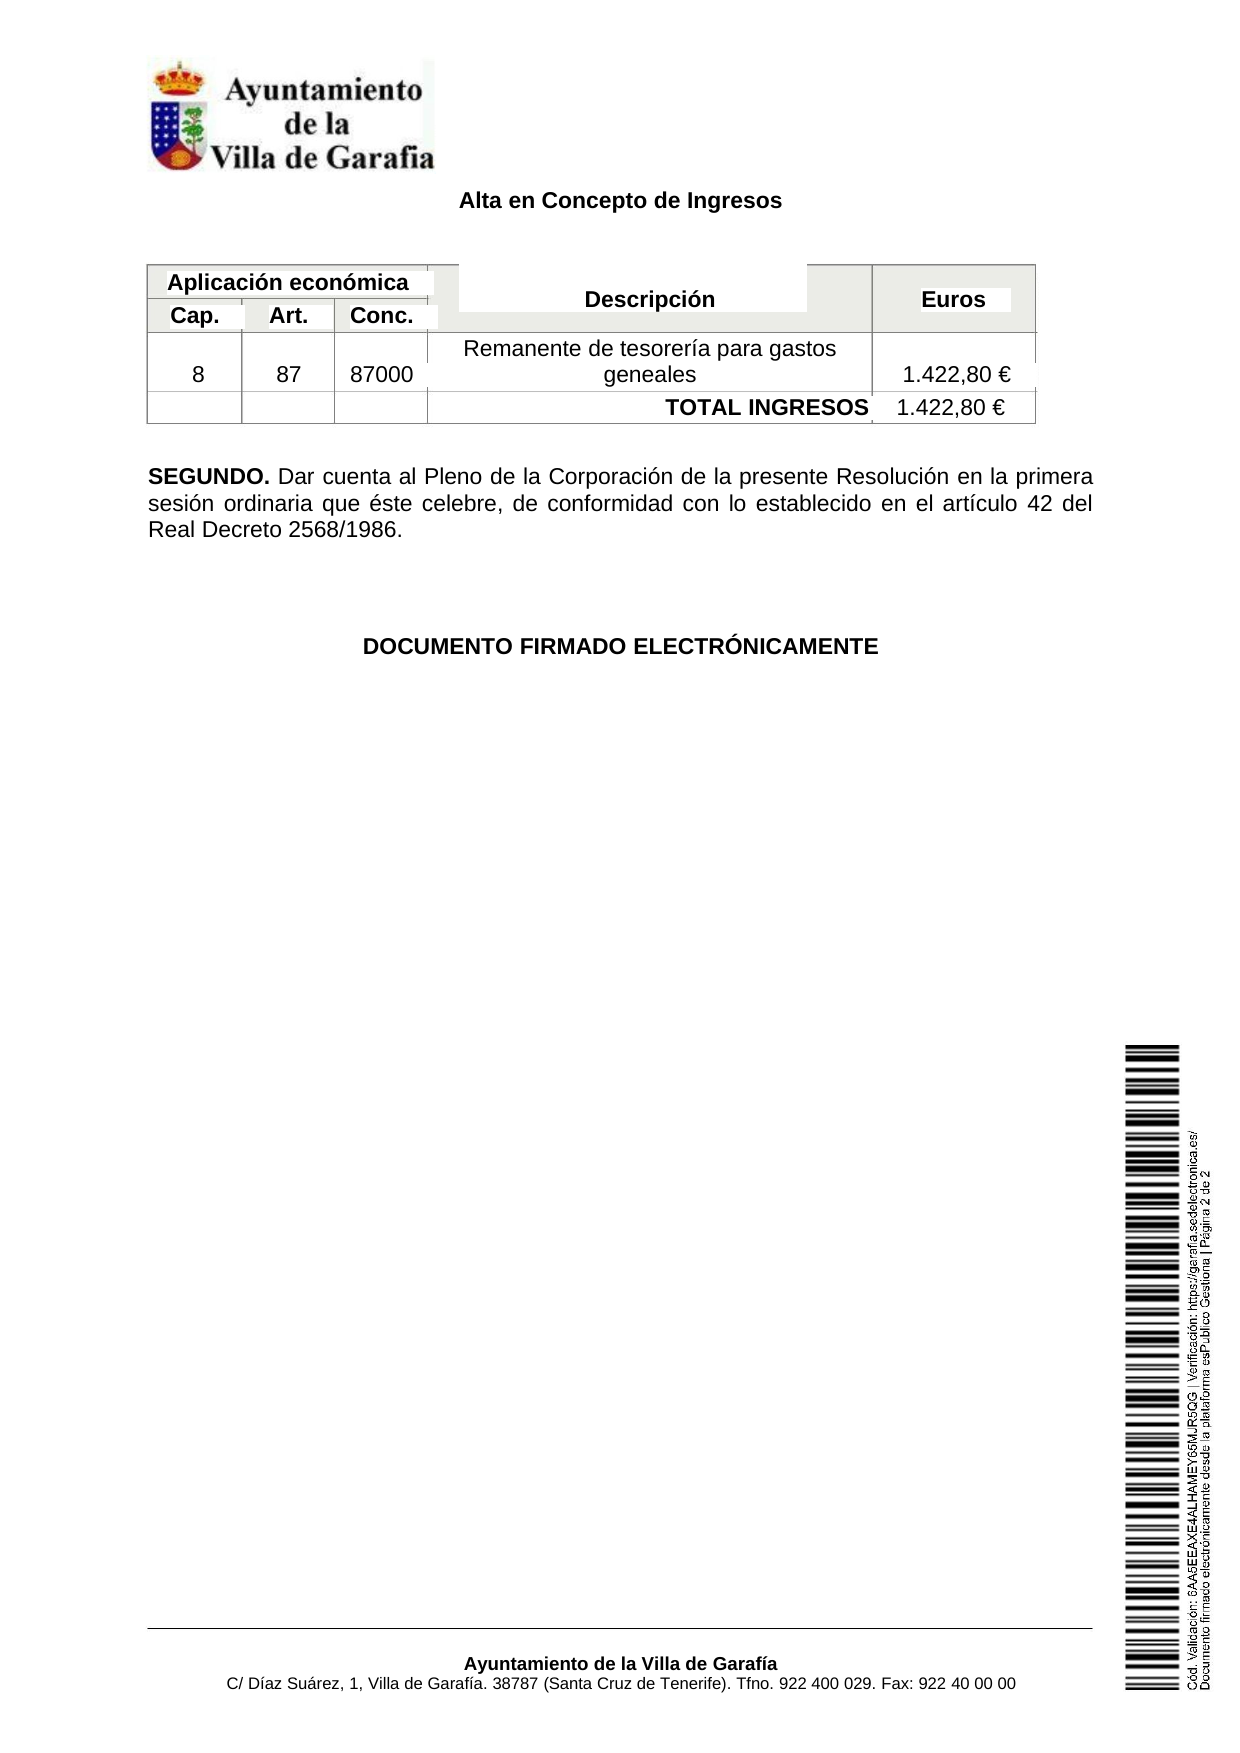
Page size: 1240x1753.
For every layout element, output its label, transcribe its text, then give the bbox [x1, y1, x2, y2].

text Art. [269, 305, 333, 329]
text Aplicación económica [167, 271, 434, 295]
text Real Decreto 2568/1986. [148, 518, 1117, 542]
text 1.422,80 € [902, 363, 1036, 387]
text Alta en Concepto de Ingresos [459, 189, 807, 213]
text Conc. [350, 305, 438, 329]
text 87000 [350, 363, 438, 387]
text geneales [603, 363, 861, 387]
text Euros [921, 288, 1011, 312]
text C/ Díaz Suárez, 1, Villa de Garafía. 38787 (Santa Cruz de Tenerife). Tfno. 922 400 029. Fax: 922 40 00 00 [226, 1676, 1039, 1693]
text TOTAL INGRESOS 1.422,80 € [665, 396, 1029, 420]
text Cap. [170, 305, 245, 329]
text SEGUNDO. Dar cuenta al Pleno de la Corporación de la presente Resolución en la primera [148, 466, 1117, 489]
text 87 [276, 363, 327, 387]
text Remanente de tesorería para gastos [463, 337, 861, 361]
text sesión ordinaria que éste celebre, de conformidad con lo establecido en el artículo 42 del [148, 492, 1117, 516]
text 8 [192, 363, 229, 387]
text Ayuntamiento de la Villa de Garafía [463, 1654, 1039, 1674]
text Descripción [584, 288, 807, 312]
text DOCUMENTO FIRMADO ELECTRÓNICAMENTE [363, 635, 903, 659]
